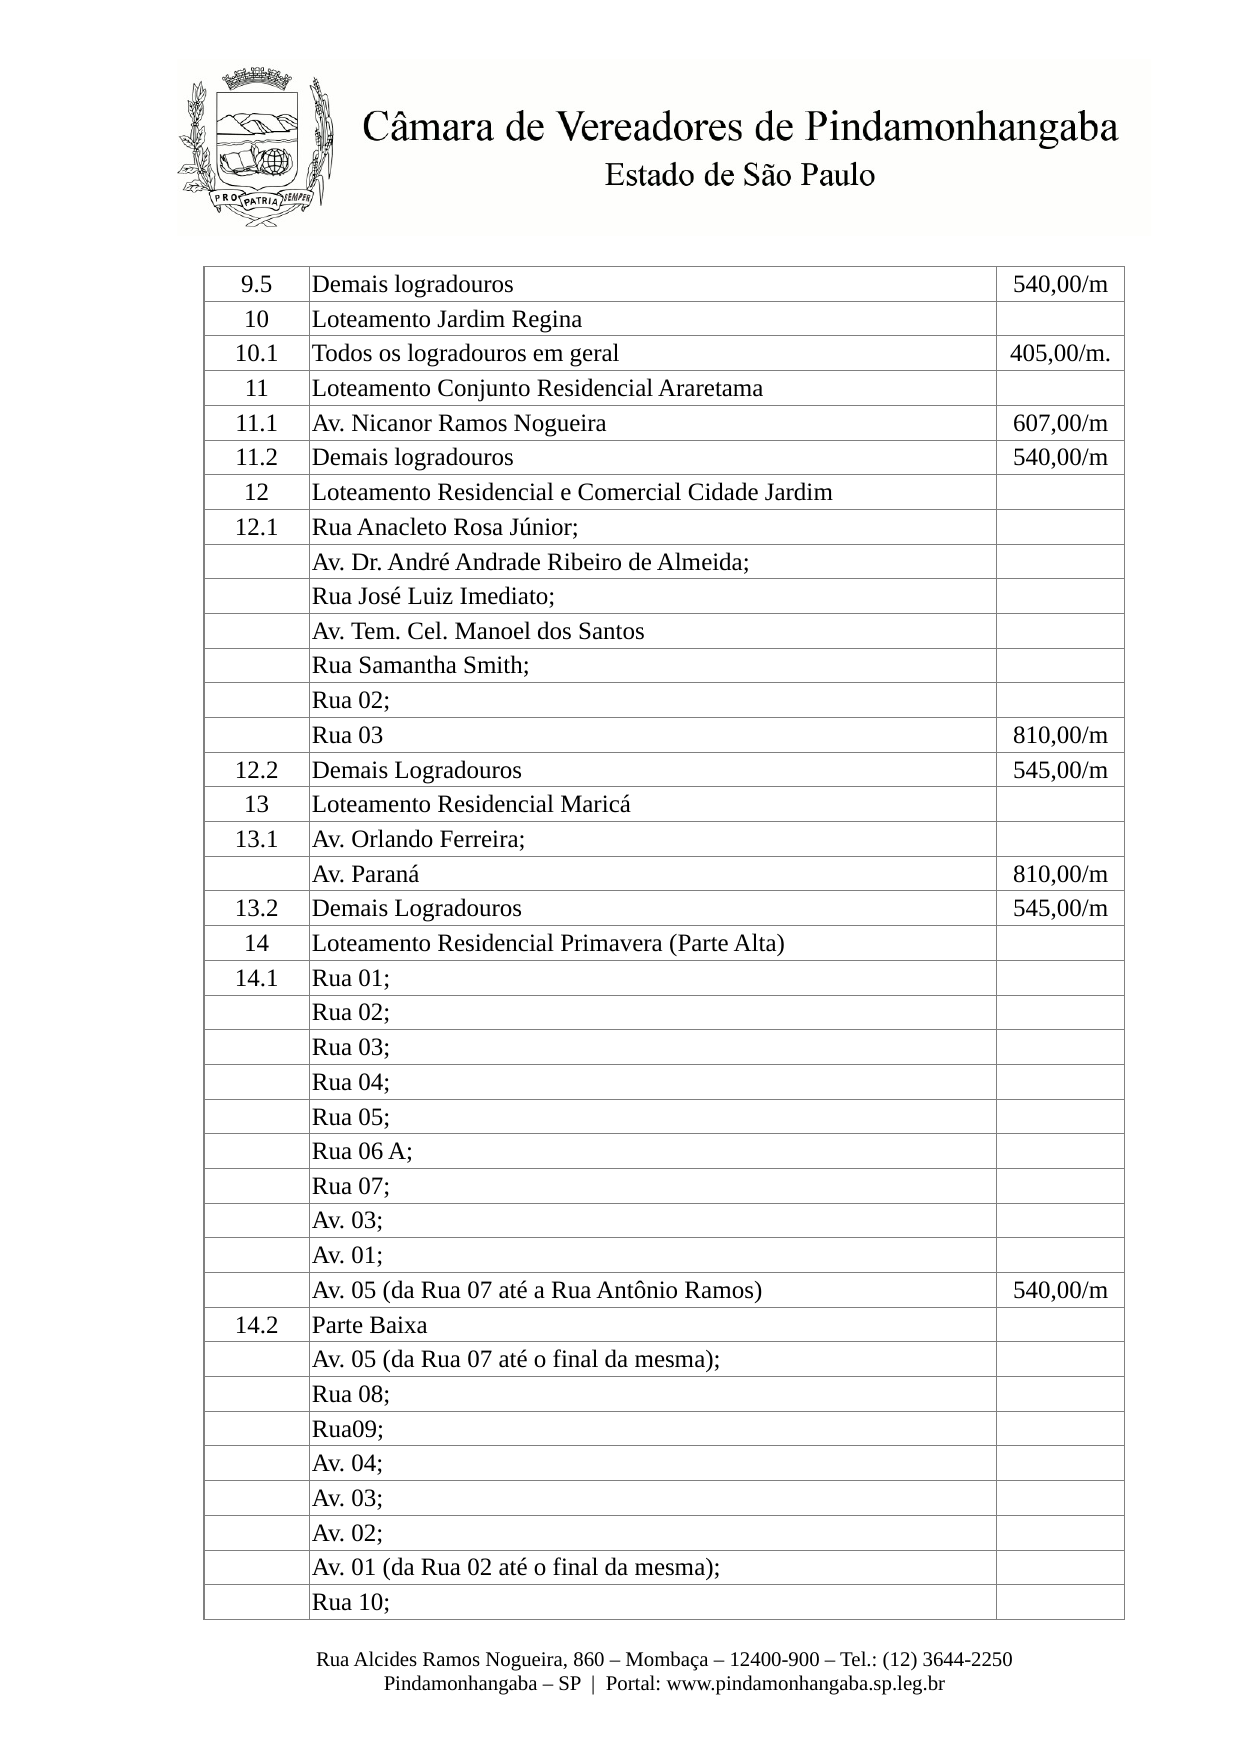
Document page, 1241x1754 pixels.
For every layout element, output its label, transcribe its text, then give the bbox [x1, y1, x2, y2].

table_cell [997, 996, 1124, 1029]
table_cell [997, 1585, 1124, 1619]
table_cell 810,00/m [997, 718, 1124, 752]
table_cell [997, 579, 1124, 613]
table_cell Demais logradouros [310, 441, 996, 474]
table_cell Rua 02; [310, 683, 996, 717]
table_cell Rua Anacleto Rosa Júnior; [310, 510, 996, 543]
table_cell Rua 05; [310, 1100, 996, 1133]
table_cell [997, 1134, 1124, 1168]
table_cell [997, 1065, 1124, 1098]
table_cell Rua 07; [310, 1169, 996, 1203]
table_cell [997, 510, 1124, 543]
table_cell [997, 822, 1124, 856]
table_cell [997, 1377, 1124, 1411]
table_cell Av. 01 (da Rua 02 até o final da mesma); [310, 1551, 996, 1584]
table_cell Av. 05 (da Rua 07 até a Rua Antônio Ramos) [310, 1273, 996, 1307]
table_cell Av. 01; [310, 1238, 996, 1272]
table_cell [205, 649, 309, 682]
table_cell [997, 1516, 1124, 1549]
table_cell 11.1 [205, 406, 309, 439]
table_cell [205, 718, 309, 752]
table_cell [997, 1238, 1124, 1272]
table_cell Loteamento Jardim Regina [310, 302, 996, 335]
table_cell Av. Nicanor Ramos Nogueira [310, 406, 996, 439]
table_cell Av. Paraná [310, 857, 996, 890]
table_cell Loteamento Residencial e Comercial Cidade Jardim [310, 475, 996, 509]
table_cell [205, 579, 309, 613]
table_cell Rua Samantha Smith; [310, 649, 996, 682]
table_cell Rua 01; [310, 961, 996, 994]
table_cell [997, 649, 1124, 682]
table_cell 607,00/m [997, 406, 1124, 439]
table_cell [997, 371, 1124, 405]
table_cell 13.2 [205, 891, 309, 925]
table_cell Loteamento Residencial Primavera (Parte Alta) [310, 926, 996, 960]
table_cell 11 [205, 371, 309, 405]
table_cell [205, 545, 309, 578]
table_cell Rua 06 A; [310, 1134, 996, 1168]
table_cell Demais Logradouros [310, 891, 996, 925]
table_cell 12.2 [205, 753, 309, 786]
table_cell Av. 03; [310, 1481, 996, 1515]
table_cell 405,00/m. [997, 336, 1124, 370]
table_cell 11.2 [205, 441, 309, 474]
table_cell [997, 1308, 1124, 1341]
table_cell [997, 1342, 1124, 1376]
table_cell [997, 787, 1124, 821]
table_cell [205, 1169, 309, 1203]
table_cell 545,00/m [997, 891, 1124, 925]
table_cell [205, 614, 309, 648]
table_cell [997, 1204, 1124, 1237]
table_cell 12 [205, 475, 309, 509]
table_cell 810,00/m [997, 857, 1124, 890]
table_cell Parte Baixa [310, 1308, 996, 1341]
table_cell [997, 1030, 1124, 1064]
table_cell Av. Dr. André Andrade Ribeiro de Almeida; [310, 545, 996, 578]
table_cell Rua 03; [310, 1030, 996, 1064]
table_cell Loteamento Conjunto Residencial Araretama [310, 371, 996, 405]
table_cell Demais logradouros [310, 267, 996, 301]
table_cell [997, 961, 1124, 994]
table_cell [205, 1204, 309, 1237]
table_cell [205, 1134, 309, 1168]
table_cell [205, 1065, 309, 1098]
table_cell 540,00/m [997, 441, 1124, 474]
table_cell Rua 08; [310, 1377, 996, 1411]
table_cell Av. Tem. Cel. Manoel dos Santos [310, 614, 996, 648]
table_cell 540,00/m [997, 1273, 1124, 1307]
table_cell 14.2 [205, 1308, 309, 1341]
table_cell Todos os logradouros em geral [310, 336, 996, 370]
table_cell 540,00/m [997, 267, 1124, 301]
table_cell [205, 1100, 309, 1133]
table_cell [997, 545, 1124, 578]
table_cell [997, 1100, 1124, 1133]
table_cell 545,00/m [997, 753, 1124, 786]
table_cell 14.1 [205, 961, 309, 994]
table_cell 9.5 [205, 267, 309, 301]
table_cell [997, 1551, 1124, 1584]
table_cell [997, 1412, 1124, 1445]
table_cell Rua 02; [310, 996, 996, 1029]
table_cell [205, 1551, 309, 1584]
table_cell Loteamento Residencial Maricá [310, 787, 996, 821]
table_cell Av. 05 (da Rua 07 até o final da mesma); [310, 1342, 996, 1376]
table_cell [205, 683, 309, 717]
table_cell [205, 1412, 309, 1445]
table_cell 13.1 [205, 822, 309, 856]
table_cell 10 [205, 302, 309, 335]
table_cell [205, 1342, 309, 1376]
table_cell [205, 1030, 309, 1064]
table_cell [205, 1481, 309, 1515]
table_cell [997, 926, 1124, 960]
table_cell [997, 302, 1124, 335]
table_cell 13 [205, 787, 309, 821]
table_cell [205, 1516, 309, 1549]
table_cell 12.1 [205, 510, 309, 543]
table_cell [997, 1481, 1124, 1515]
table_cell Rua 03 [310, 718, 996, 752]
table_cell Av. 04; [310, 1446, 996, 1480]
table_cell [205, 1446, 309, 1480]
picture [177, 59, 1152, 236]
table_cell Av. Orlando Ferreira; [310, 822, 996, 856]
table_cell [205, 996, 309, 1029]
table_cell [997, 1446, 1124, 1480]
table_cell 10.1 [205, 336, 309, 370]
table_cell [997, 1169, 1124, 1203]
table_cell Demais Logradouros [310, 753, 996, 786]
table_cell [205, 857, 309, 890]
table_cell 14 [205, 926, 309, 960]
table_cell [997, 614, 1124, 648]
table_cell Rua José Luiz Imediato; [310, 579, 996, 613]
table_cell [997, 683, 1124, 717]
table_cell [997, 475, 1124, 509]
table_cell [205, 1377, 309, 1411]
table_cell Rua09; [310, 1412, 996, 1445]
table_cell Av. 03; [310, 1204, 996, 1237]
table_cell Av. 02; [310, 1516, 996, 1549]
table_cell Rua 10; [310, 1585, 996, 1619]
table_cell [205, 1238, 309, 1272]
table_cell [205, 1585, 309, 1619]
table_cell Rua 04; [310, 1065, 996, 1098]
table_cell [205, 1273, 309, 1307]
